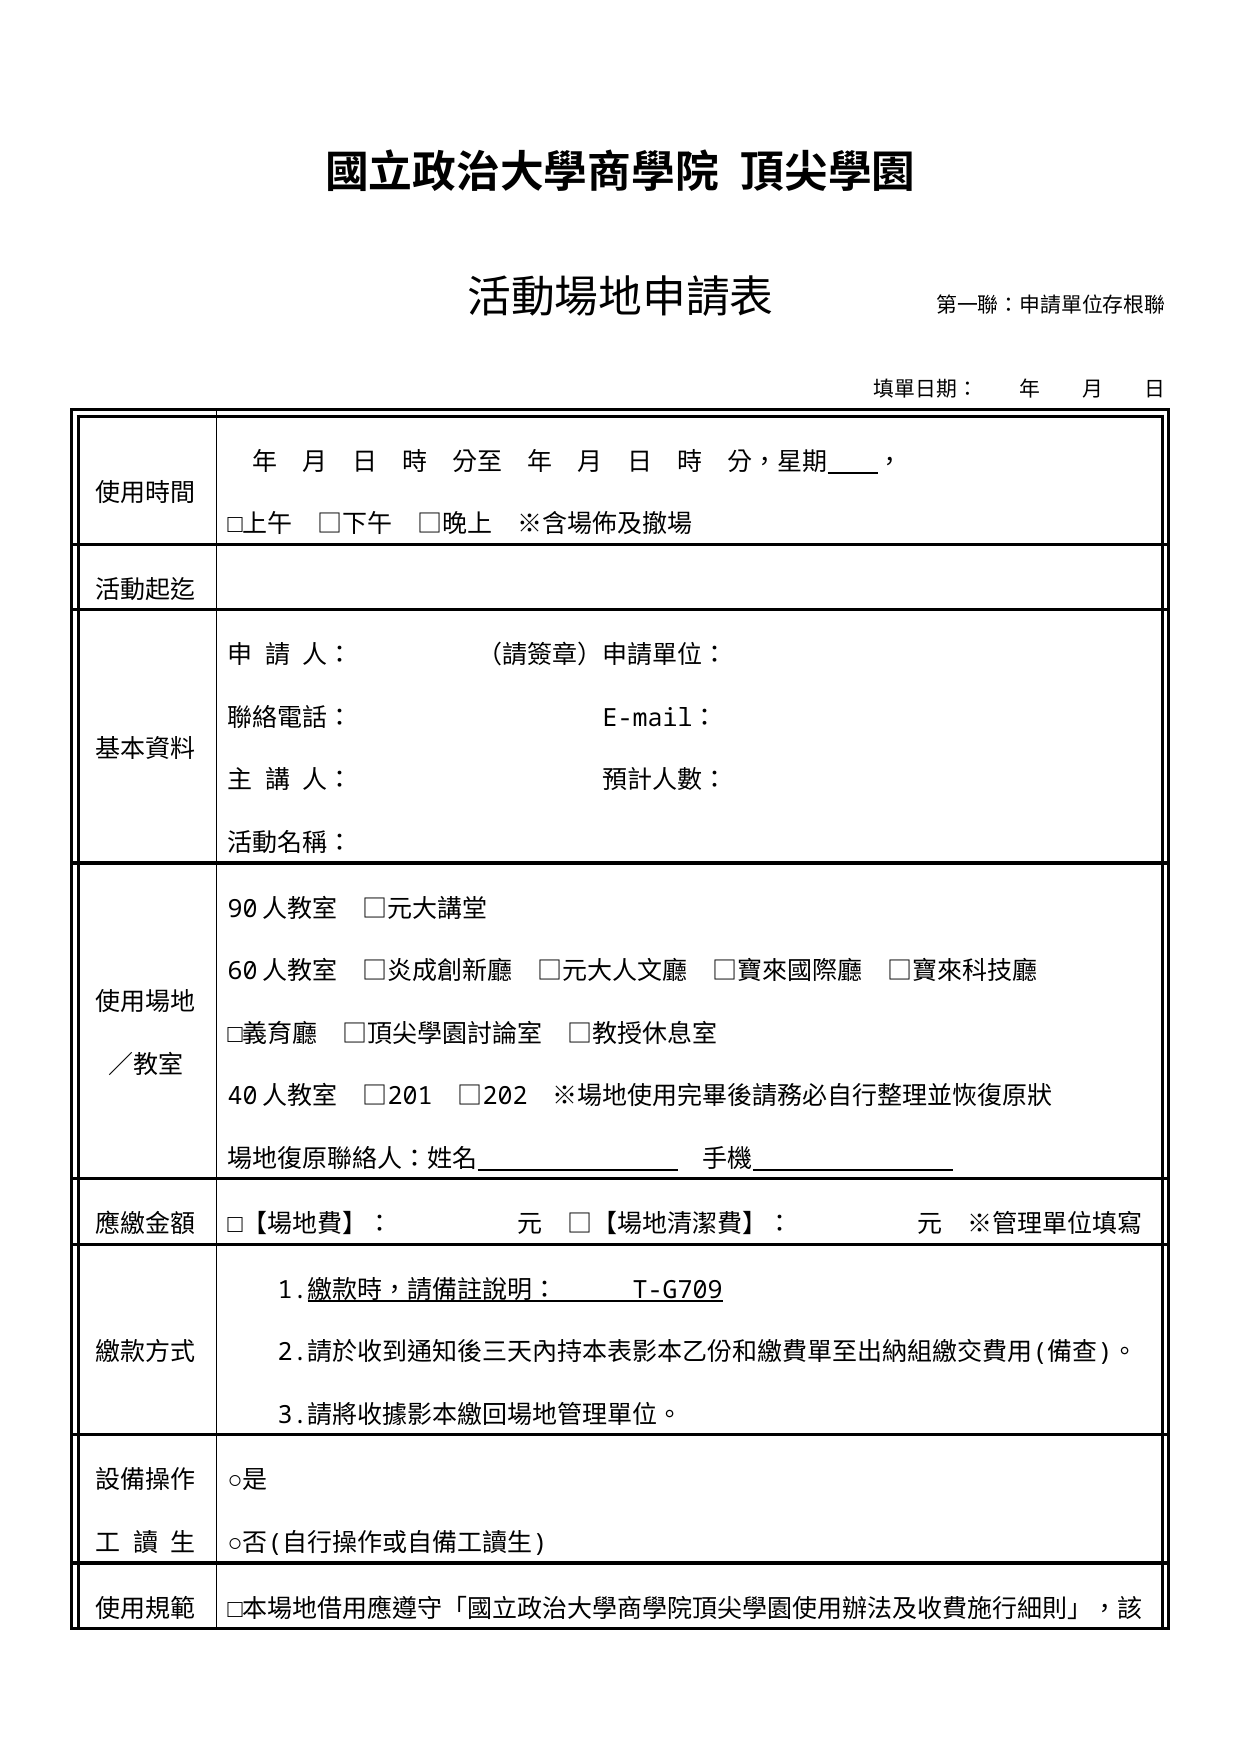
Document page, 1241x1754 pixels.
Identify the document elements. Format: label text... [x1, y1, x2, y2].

table_cell 使用規範 [80, 1565, 216, 1627]
table_cell 基本資料 [80, 611, 216, 861]
table_cell 繳款時，請備註說明： T-G709 請於收到通知後三天內持本表影本乙份和繳費單至出納組繳交費用(備查)。 請將收據影本繳回場地管理單位。 [217, 1246, 1161, 1433]
table_header 年 月 日 時 分至 年 月 日 時 分，星期 ， □上午 □下午 □晚上 ※含場佈及撤場 [217, 411, 1165, 543]
table_cell 使用場地／教室 [80, 865, 216, 1177]
table_cell 應繳金額 [80, 1180, 216, 1243]
table_cell 申 請 人： （請簽章）申請單位： 聯絡電話： E-mail： 主 講 人： 預計人數： 活動名稱： [217, 611, 1161, 861]
table_cell ○是 ○否(自行操作或自備工讀生) [217, 1436, 1161, 1561]
table_cell [217, 546, 1161, 608]
table_cell 活動起迄 [80, 546, 216, 608]
text 活動場地申請表 第一聯：申請單位存根聯 [75, 221, 1165, 346]
table_cell □【場地費】： 元 □【場地清潔費】： 元 ※管理單位填寫 [217, 1180, 1161, 1243]
table_header 使用時間 [75, 411, 216, 543]
text 填單日期： 年 月 日 [75, 346, 1165, 408]
table_cell □本場地借用應遵守「國立政治大學商學院頂尖學園使用辦法及收費施行細則」，該 [217, 1565, 1161, 1627]
table_cell 設備操作 工 讀 生 [80, 1436, 216, 1561]
table_cell 繳款方式 [80, 1246, 216, 1433]
text 國立政治大學商學院 頂尖學園 [75, 96, 1165, 221]
table_cell 90人教室 □元大講堂 60人教室 □炎成創新廳 □元大人文廳 □寶來國際廳 □寶來科技廳 □義育廳 □頂尖學園討論室 □教授休息室 40人教室 □201 □202 ※場地使用完畢後請務必自行整理並恢復原狀 場地復原聯絡人：姓名 手機 [217, 865, 1161, 1177]
